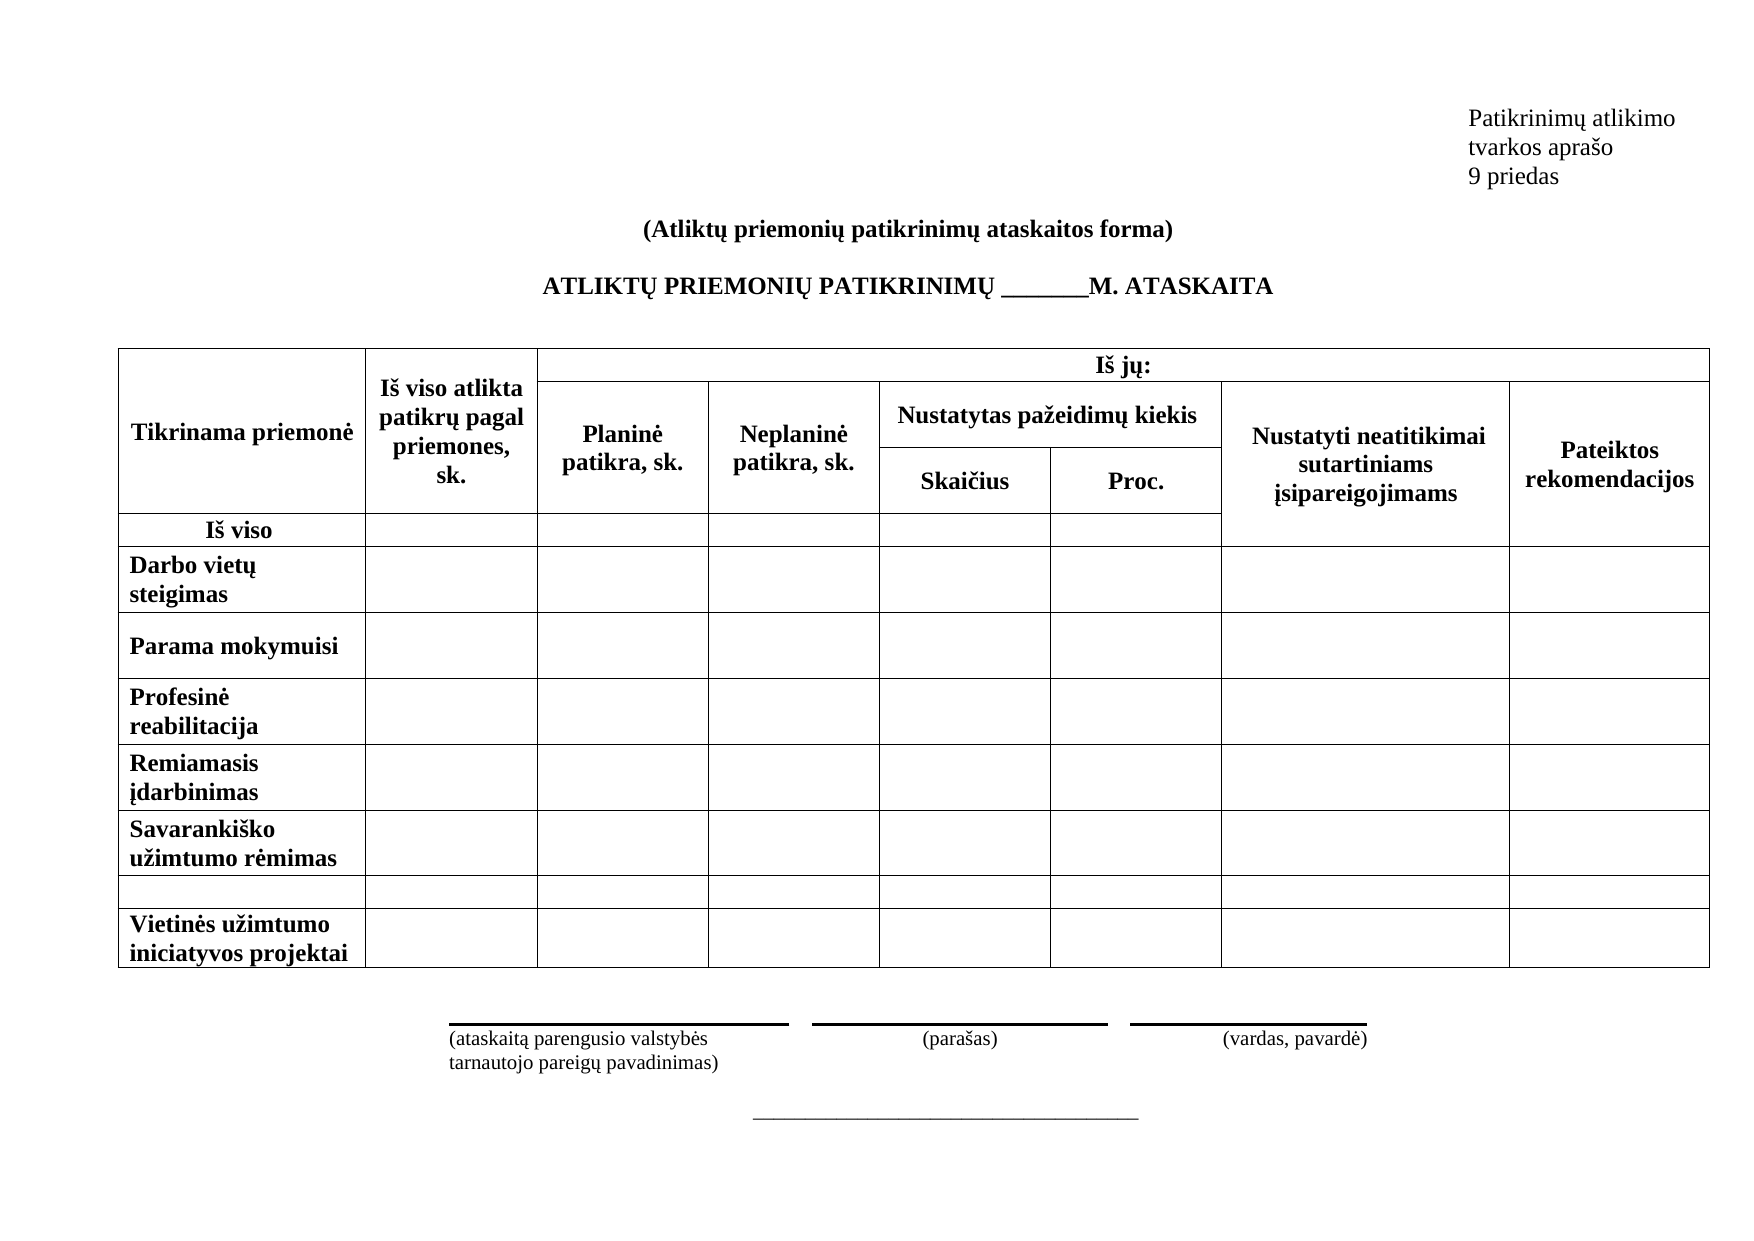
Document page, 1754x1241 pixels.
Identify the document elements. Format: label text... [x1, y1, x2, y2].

table_header Tikrinama priemonė [119, 349, 365, 513]
table_cell Neplaninė patikra, sk. [709, 382, 879, 513]
table_cell [709, 811, 879, 875]
table_cell [880, 613, 1050, 678]
table_header (vardas, pavardė) [1119, 992, 1378, 1074]
table_cell Nustatytas pažeidimų kiekis [880, 382, 1221, 447]
table_header (parašas) [801, 992, 1119, 1074]
table_cell Remiamasis įdarbinimas [119, 745, 365, 809]
table_cell [709, 514, 879, 546]
table_cell [366, 514, 537, 546]
table_cell [366, 547, 537, 612]
table_cell [880, 745, 1050, 809]
table_cell [538, 811, 708, 875]
table_header (ataskaitą parengusio valstybės tarnautojo pareigų pavadinimas) [438, 992, 801, 1074]
table_cell [1051, 745, 1221, 809]
table_cell Savarankiško užimtumo rėmimas [119, 811, 365, 875]
table_cell [1222, 811, 1509, 875]
table_cell [366, 745, 537, 809]
text Patikrinimų atlikimo [1468, 103, 1698, 132]
table_cell [366, 876, 537, 908]
table_cell [1222, 745, 1509, 809]
table_cell [366, 613, 537, 678]
table_cell [1051, 613, 1221, 678]
table_cell Darbo vietų steigimas [119, 547, 365, 612]
table_cell Nustatyti neatitikimai sutartiniams įsipareigojimams [1222, 382, 1509, 546]
table_cell [1222, 613, 1509, 678]
table_cell [1051, 514, 1221, 546]
text 9 priedas [1468, 161, 1698, 189]
table_cell Parama mokymuisi [119, 613, 365, 678]
table_cell [1510, 679, 1709, 743]
table_cell Proc. [1051, 448, 1221, 513]
table_cell [1510, 909, 1709, 967]
table_cell [880, 514, 1050, 546]
table_cell [1510, 547, 1709, 612]
table_cell Profesinė reabilitacija [119, 679, 365, 743]
table_cell [709, 876, 879, 908]
table_cell [1051, 811, 1221, 875]
table_cell [709, 679, 879, 743]
table_cell [1510, 876, 1709, 908]
table_cell [538, 613, 708, 678]
table_cell [1051, 909, 1221, 967]
table_cell Iš viso [119, 514, 365, 546]
text tvarkos aprašo [1468, 132, 1698, 161]
text ATLIKTŲ PRIEMONIŲ PATIKRINIMŲ _______M. ATASKAITA [118, 271, 1698, 300]
table_cell Skaičius [880, 448, 1050, 513]
table_cell [538, 876, 708, 908]
table_cell [538, 909, 708, 967]
table_cell [709, 745, 879, 809]
table_cell [1222, 679, 1509, 743]
table_cell [1051, 876, 1221, 908]
table_cell [1510, 613, 1709, 678]
table_cell [538, 679, 708, 743]
table_cell [1222, 876, 1509, 908]
table_cell [119, 876, 365, 908]
table_cell [1510, 811, 1709, 875]
table_cell [1222, 909, 1509, 967]
table_cell [880, 547, 1050, 612]
table_cell [709, 909, 879, 967]
table_cell [366, 811, 537, 875]
table_cell [880, 876, 1050, 908]
table_cell [366, 909, 537, 967]
table_cell [1510, 745, 1709, 809]
table_cell [1222, 547, 1509, 612]
table_cell Pateiktos rekomendacijos [1510, 382, 1709, 546]
table_cell [1051, 547, 1221, 612]
table_cell [880, 679, 1050, 743]
table_cell [880, 909, 1050, 967]
table_cell Planinė patikra, sk. [538, 382, 708, 513]
text _____________________________________ [118, 1098, 1698, 1122]
table_header Iš viso atlikta patikrų pagal priemones, sk. [366, 349, 537, 513]
table_cell [880, 811, 1050, 875]
table_cell [1051, 679, 1221, 743]
table_cell [709, 547, 879, 612]
table_header Iš jų: [538, 349, 1709, 381]
table_cell [366, 679, 537, 743]
table_cell [538, 514, 708, 546]
table_cell [538, 745, 708, 809]
table_cell [538, 547, 708, 612]
text (Atliktų priemonių patikrinimų ataskaitos forma) [118, 214, 1698, 242]
table_cell Vietinės užimtumo iniciatyvos projektai [119, 909, 365, 967]
table_cell [709, 613, 879, 678]
